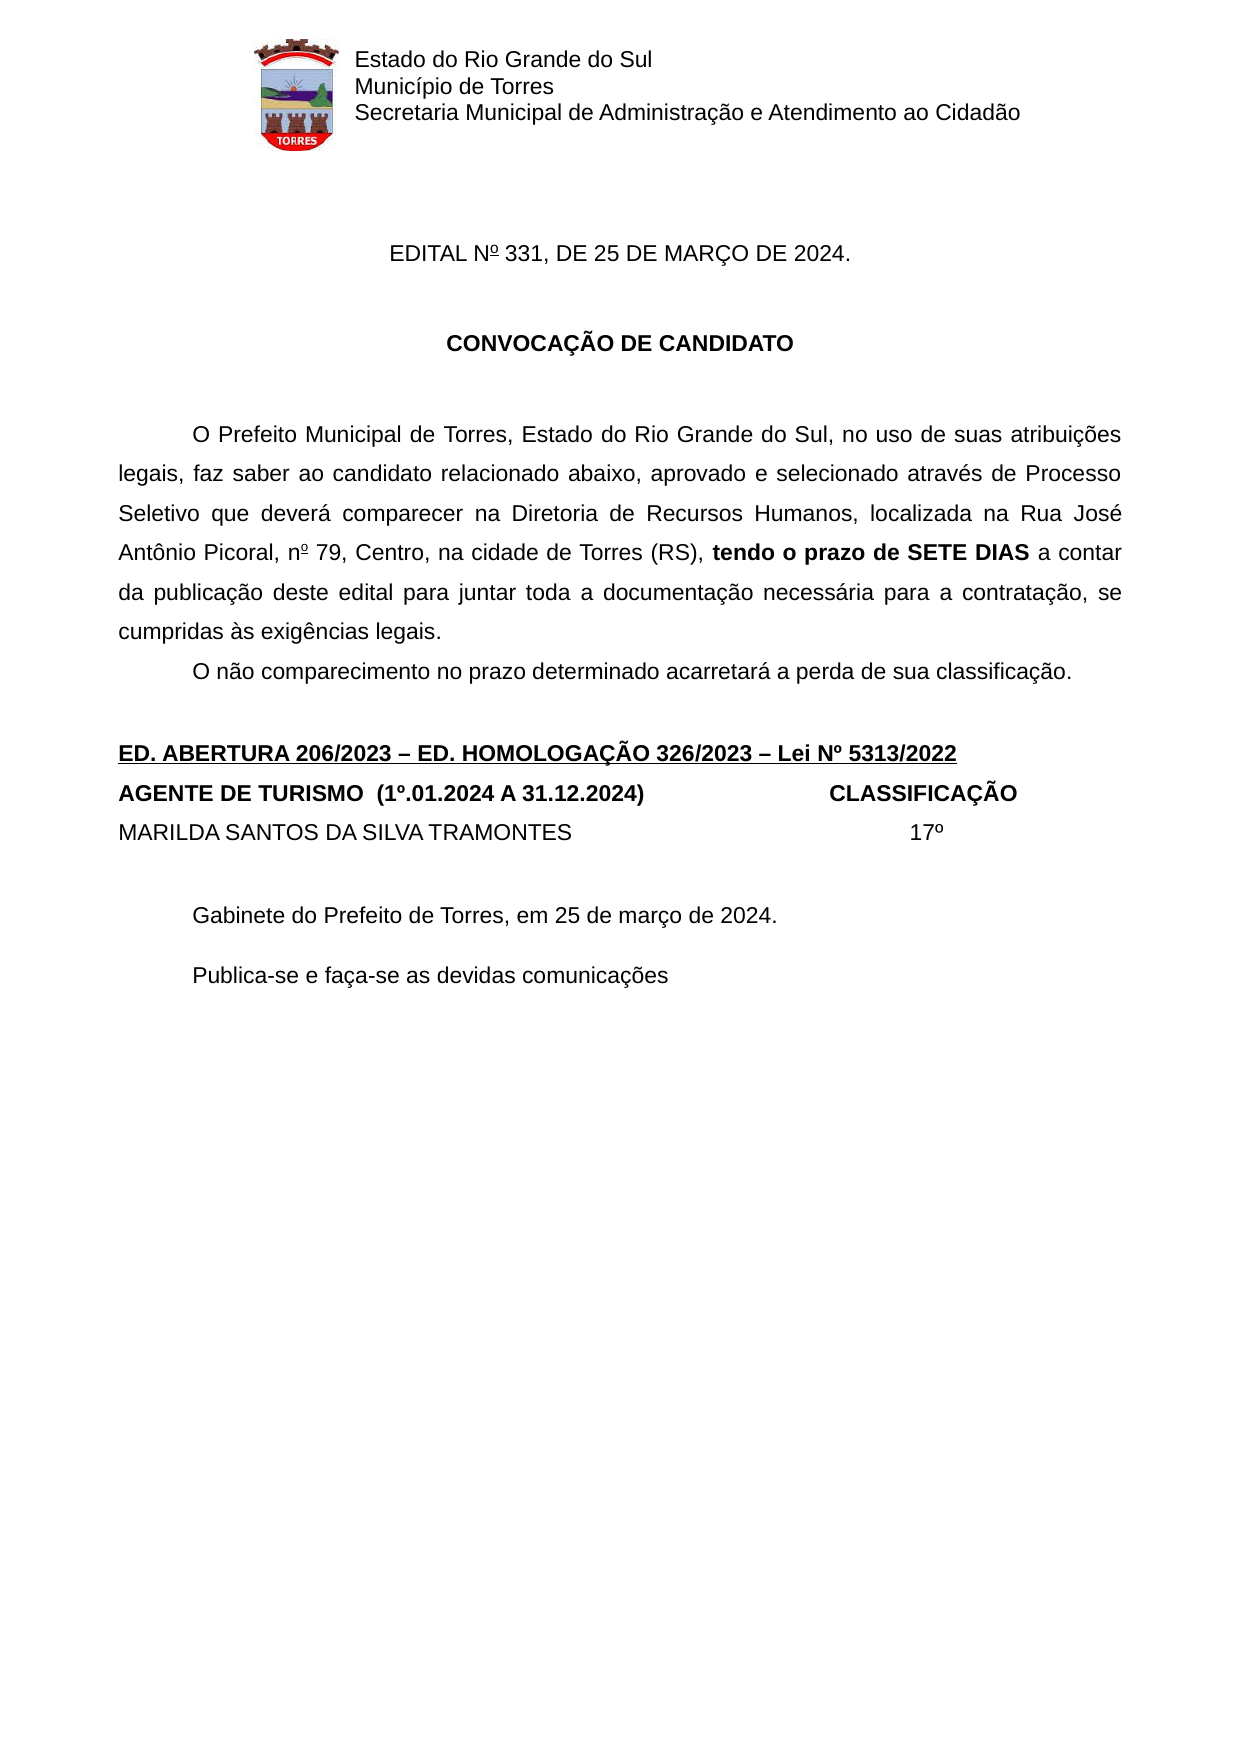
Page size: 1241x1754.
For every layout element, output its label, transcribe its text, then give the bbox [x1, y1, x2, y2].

text AGENTE DE TURISMO (1º.01.2024 A 31.12.2024) CLASSIFICAÇÃO [118, 780, 1122, 806]
text CONVOCAÇÃO DE CANDIDATO [118, 330, 1122, 356]
text O Prefeito Municipal de Torres, Estado do Rio Grande do Sul, no uso de suas atribuições legais, faz saber ao candidato relacionado abaixo, aprovado e selecionado através de Processo Seletivo que deverá comparecer na Diretoria de Recursos Humanos, localizada na Rua José Antônio Picoral, no 79, Centro, na cidade de Torres (RS), tendo o prazo de SETE DIAS a contar da publicação deste edital para juntar toda a documentação necessária para a contratação, se cumpridas às exigências legais. [118, 421, 1122, 644]
text MARILDA SANTOS DA SILVA TRAMONTES 17º [118, 819, 1122, 846]
picture [253, 39, 339, 151]
text Publica-se e faça-se as devidas comunicações [118, 962, 1122, 988]
text Gabinete do Prefeito de Torres, em 25 de março de 2024. [118, 902, 1122, 928]
text ED. ABERTURA 206/2023 – ED. HOMOLOGAÇÃO 326/2023 – Lei Nº 5313/2022 [118, 740, 1122, 767]
text EDITAL No 331, DE 25 DE MARÇO DE 2024. [118, 239, 1122, 266]
text O não comparecimento no prazo determinado acarretará a perda de sua classificação. [118, 658, 1122, 684]
